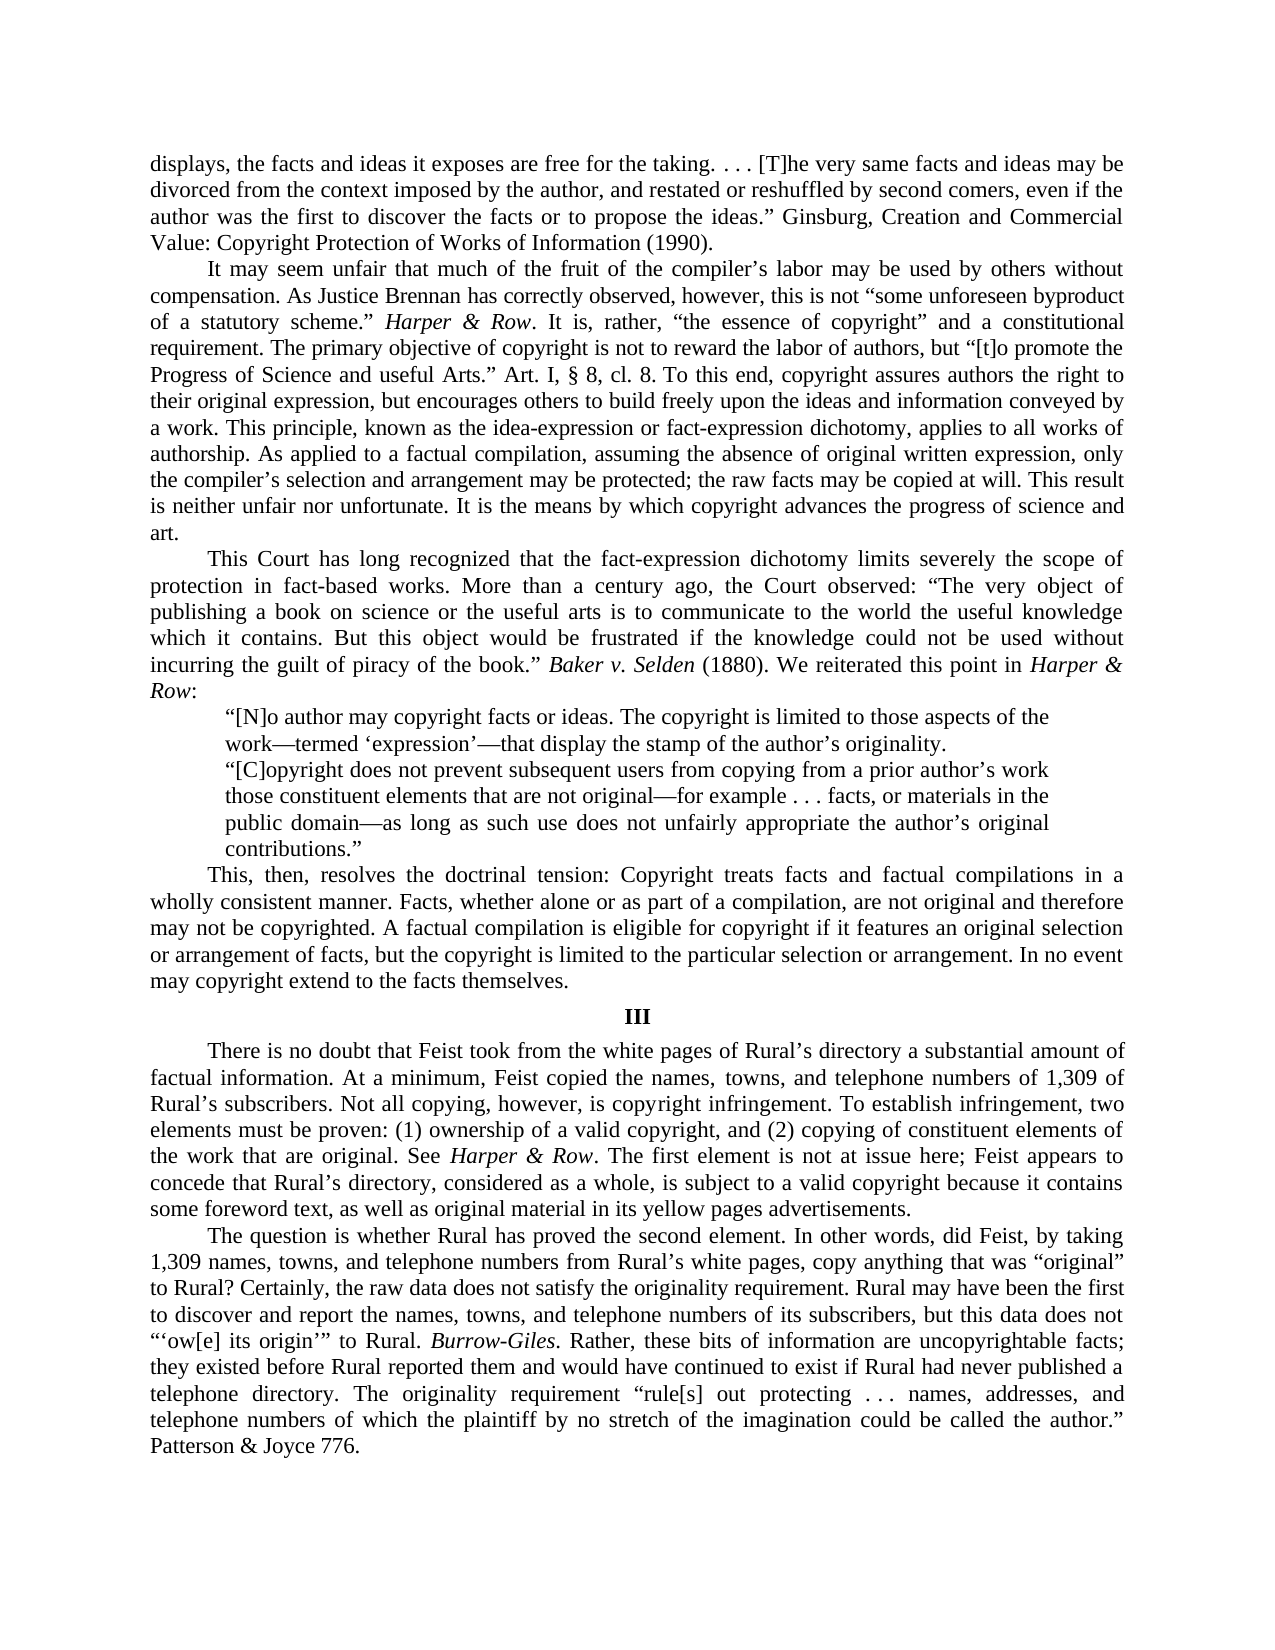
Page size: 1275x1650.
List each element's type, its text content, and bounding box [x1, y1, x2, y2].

text “[C]opyright does not prevent subsequent users from copying from a prior author’s work those constituent elements that are not original—for example . . . facts, or materials in the public domain—as long as such use does not unfairly appropriate the author’s original contributions.” [225, 756, 1051, 862]
text displays, the facts and ideas it exposes are free for the taking. . . . [T]he very same facts and ideas may be divorced from the context imposed by the author, and restated or reshuffled by second comers, even if the author was the first to discover the facts or to propose the ideas.” Ginsburg, Creation and Commercial Value: Copyright Protection of Works of Information (1990). [150, 150, 1125, 255]
text III [150, 1003, 1125, 1030]
text There is no doubt that Feist took from the white pages of Rural’s directory a sub­stantial amount of factual information. At a minimum, Feist copied the names, towns, and telephone numbers of 1,309 of Rural’s subscribers. Not all copying, however, is copy­right in­fringe­ment. To establish infringement, two elements must be proven: (1) ownership of a valid copyright, and (2) copying of constituent elements of the work that are original. See Harper & Row. The first element is not at issue here; Feist appears to concede that Rural’s directory, considered as a whole, is subject to a valid copyright because it contains some foreword text, as well as original material in its yellow pages advertisements. [150, 1037, 1125, 1222]
text It may seem unfair that much of the fruit of the compiler’s labor may be used by others without compensation. As Justice Brennan has correctly observed, however, this is not “some unforeseen byproduct of a statutory scheme.” Harper & Row. It is, rather, “the essence of copyright” and a constitutional requirement. The primary objective of copyright is not to reward the labor of authors, but “[t]o promote the Progress of Science and useful Arts.” Art. I, § 8, cl. 8. To this end, copyright assures authors the right to their original expression, but encourages others to build freely upon the ideas and information conveyed by a work. This principle, known as the idea-expression or fact-expression dichotomy, applies to all works of authorship. As applied to a factual compilation, assuming the absence of original written expression, only the compiler’s selection and arrangement may be protected; the raw facts may be copied at will. This result is neither unfair nor unfortunate. It is the means by which copyright advances the progress of science and art. [150, 255, 1125, 545]
text This, then, resolves the doctrinal tension: Copyright treats facts and factual compilations in a wholly consistent manner. Facts, whether alone or as part of a compilation, are not original and therefore may not be copyrighted. A factual compilation is eligible for copyright if it features an original selection or arrangement of facts, but the copyright is limited to the particular selection or arrangement. In no event may copyright extend to the facts themselves. [150, 862, 1125, 993]
text “[N]o author may copyright facts or ideas. The copyright is limited to those aspects of the work—termed ‘expression’—that display the stamp of the author’s originality. [225, 703, 1051, 756]
text This Court has long recognized that the fact-expression dichotomy limits severely the scope of protection in fact-based works. More than a century ago, the Court observed: “The very object of publishing a book on science or the useful arts is to communicate to the world the useful knowledge which it contains. But this object would be frustrated if the knowledge could not be used without incurring the guilt of piracy of the book.” Baker v. Selden (1880). We reiterated this point in Harper & Row: [150, 545, 1125, 703]
text The question is whether Rural has proved the second element. In other words, did Feist, by taking 1,309 names, towns, and telephone numbers from Rural’s white pages, copy anything that was “original” to Rural? Certainly, the raw data does not satisfy the originality requirement. Rural may have been the first to discover and report the names, towns, and telephone numbers of its subscribers, but this data does not “‘ow[e] its origin’” to Rural. Burrow-Giles. Rather, these bits of information are uncopyrightable facts; they existed before Rural reported them and would have continued to exist if Rural had never published a telephone directory. The originality requirement “rule[s] out protecting . . . names, addresses, and telephone numbers of which the plaintiff by no stretch of the imagination could be called the author.” Patterson & Joyce 776. [150, 1222, 1125, 1459]
